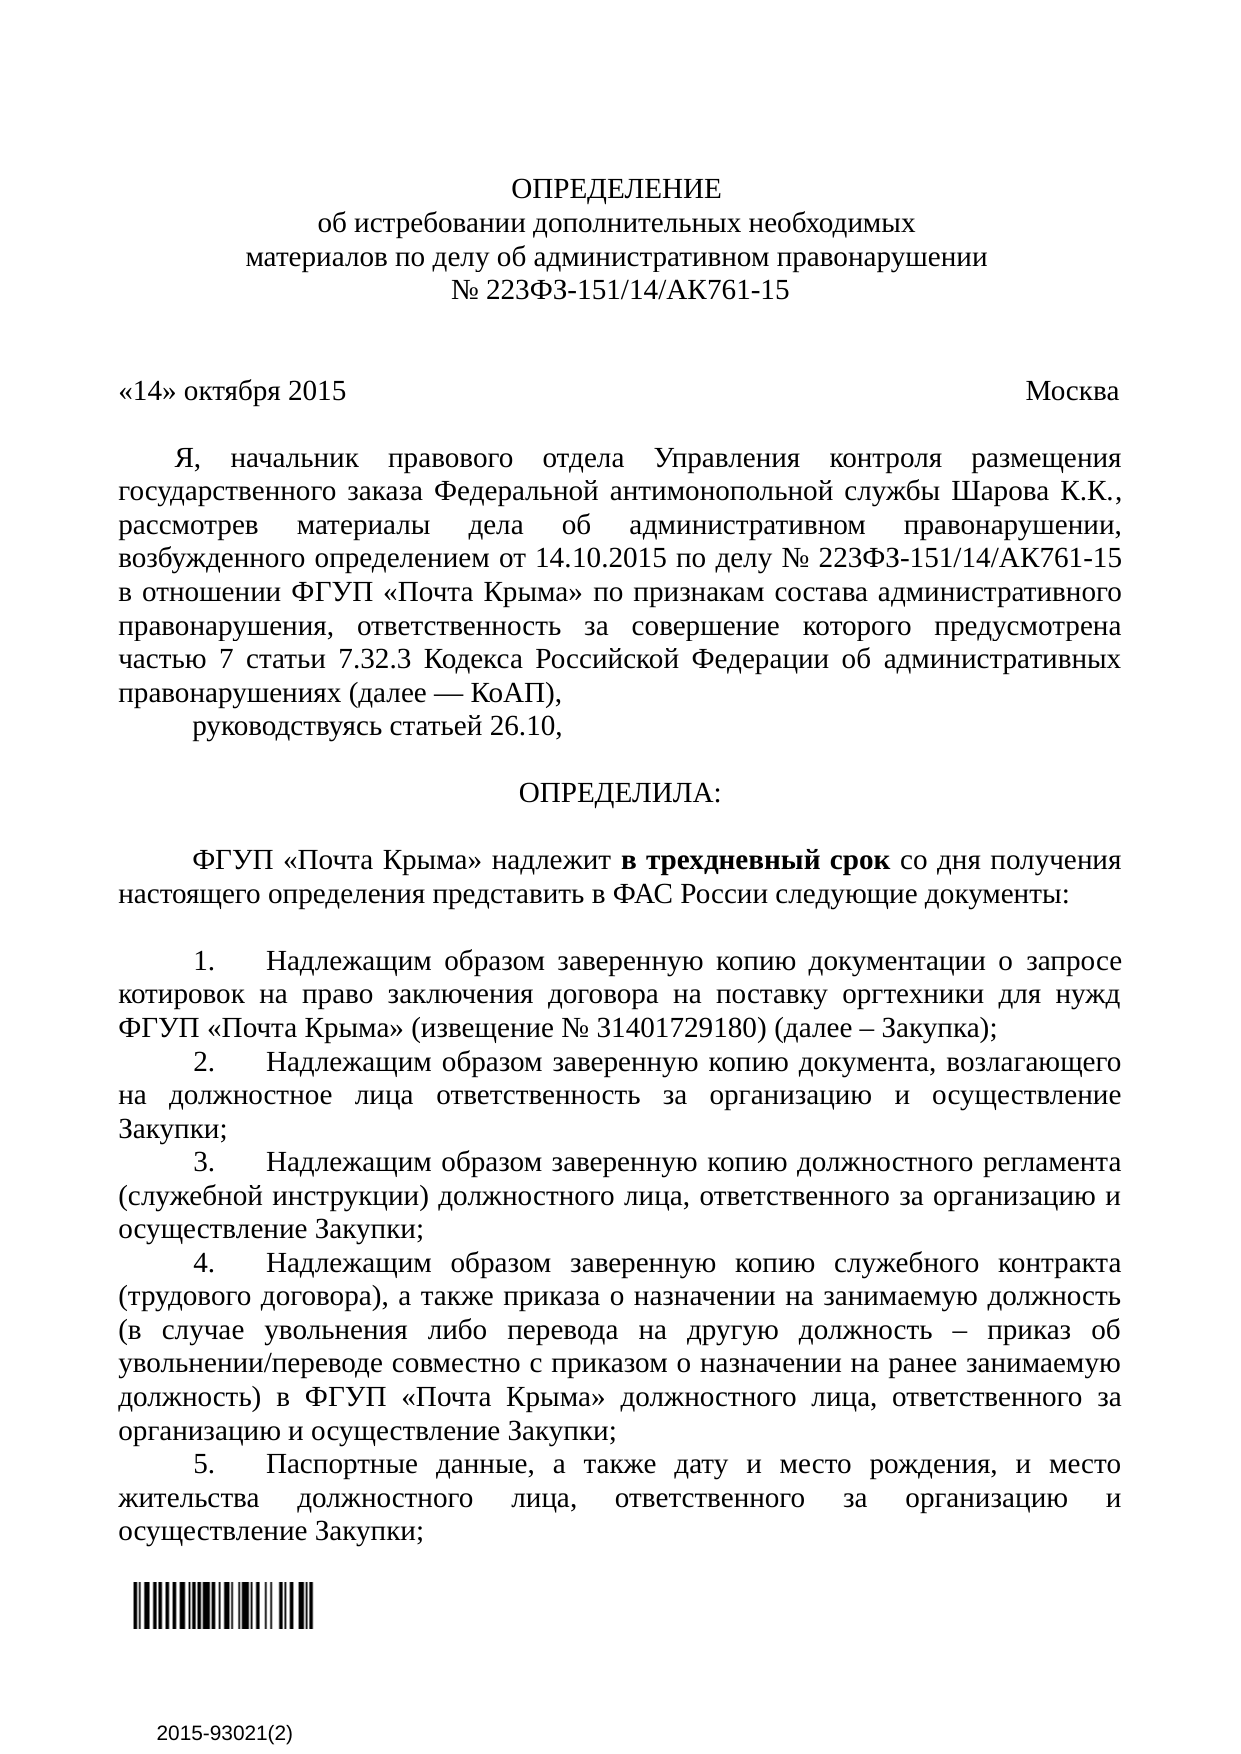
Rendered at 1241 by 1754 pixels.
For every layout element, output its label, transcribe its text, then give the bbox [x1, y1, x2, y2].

text материалов по делу об административном правонарушении [118, 239, 1122, 272]
picture [118, 1582, 331, 1629]
text об истребовании дополнительных необходимых [118, 205, 1122, 239]
text «14» октября 2015 Москва [118, 373, 1122, 406]
list Надлежащим образом заверенную копию должностного регламента (служебной инструкции) должностного лица, ответственного за организацию и осуществление Закупки; [118, 1144, 1122, 1245]
list Надлежащим образом заверенную копию документации о запросе котировок на право заключения договора на поставку оргтехники для нужд ФГУП «Почта Крыма» (извещение № 31401729180) (далее – Закупка); [118, 943, 1122, 1044]
text ОПРЕДЕЛЕНИЕ [118, 172, 1122, 205]
text ОПРЕДЕЛИЛА: [118, 775, 1122, 809]
text Я, начальник правового отдела Управления контроля размещения государственного заказа Федеральной антимонопольной службы Шарова К.К., рассмотрев материалы дела об административном правонарушении, возбужденного определением от 14.10.2015 по делу № 223ФЗ-151/14/АК761-15 в отношении ФГУП «Почта Крыма» по признакам состава административного правонарушения, ответственность за совершение которого предусмотрена частью 7 статьи 7.32.3 Кодекса Российской Федерации об административных правонарушениях (далее — КоАП), [118, 440, 1122, 708]
text № 223ФЗ-151/14/АК761-15 [118, 272, 1122, 306]
list Надлежащим образом заверенную копию документа, возлагающего на должностное лица ответственность за организацию и осуществление Закупки; [118, 1044, 1122, 1144]
text ФГУП «Почта Крыма» надлежит в трехдневный срок со дня получения настоящего определения представить в ФАС России следующие документы: [118, 842, 1122, 909]
list Паспортные данные, а также дату и место рождения, и место жительства должностного лица, ответственного за организацию и осуществление Закупки; [118, 1446, 1122, 1547]
text руководствуясь статьей 26.10, [118, 708, 1122, 742]
list Надлежащим образом заверенную копию служебного контракта (трудового договора), а также приказа о назначении на занимаемую должность (в случае увольнения либо перевода на другую должность – приказ об увольнении/переводе совместно с приказом о назначении на ранее занимаемую должность) в ФГУП «Почта Крыма» должностного лица, ответственного за организацию и осуществление Закупки; [118, 1245, 1122, 1446]
